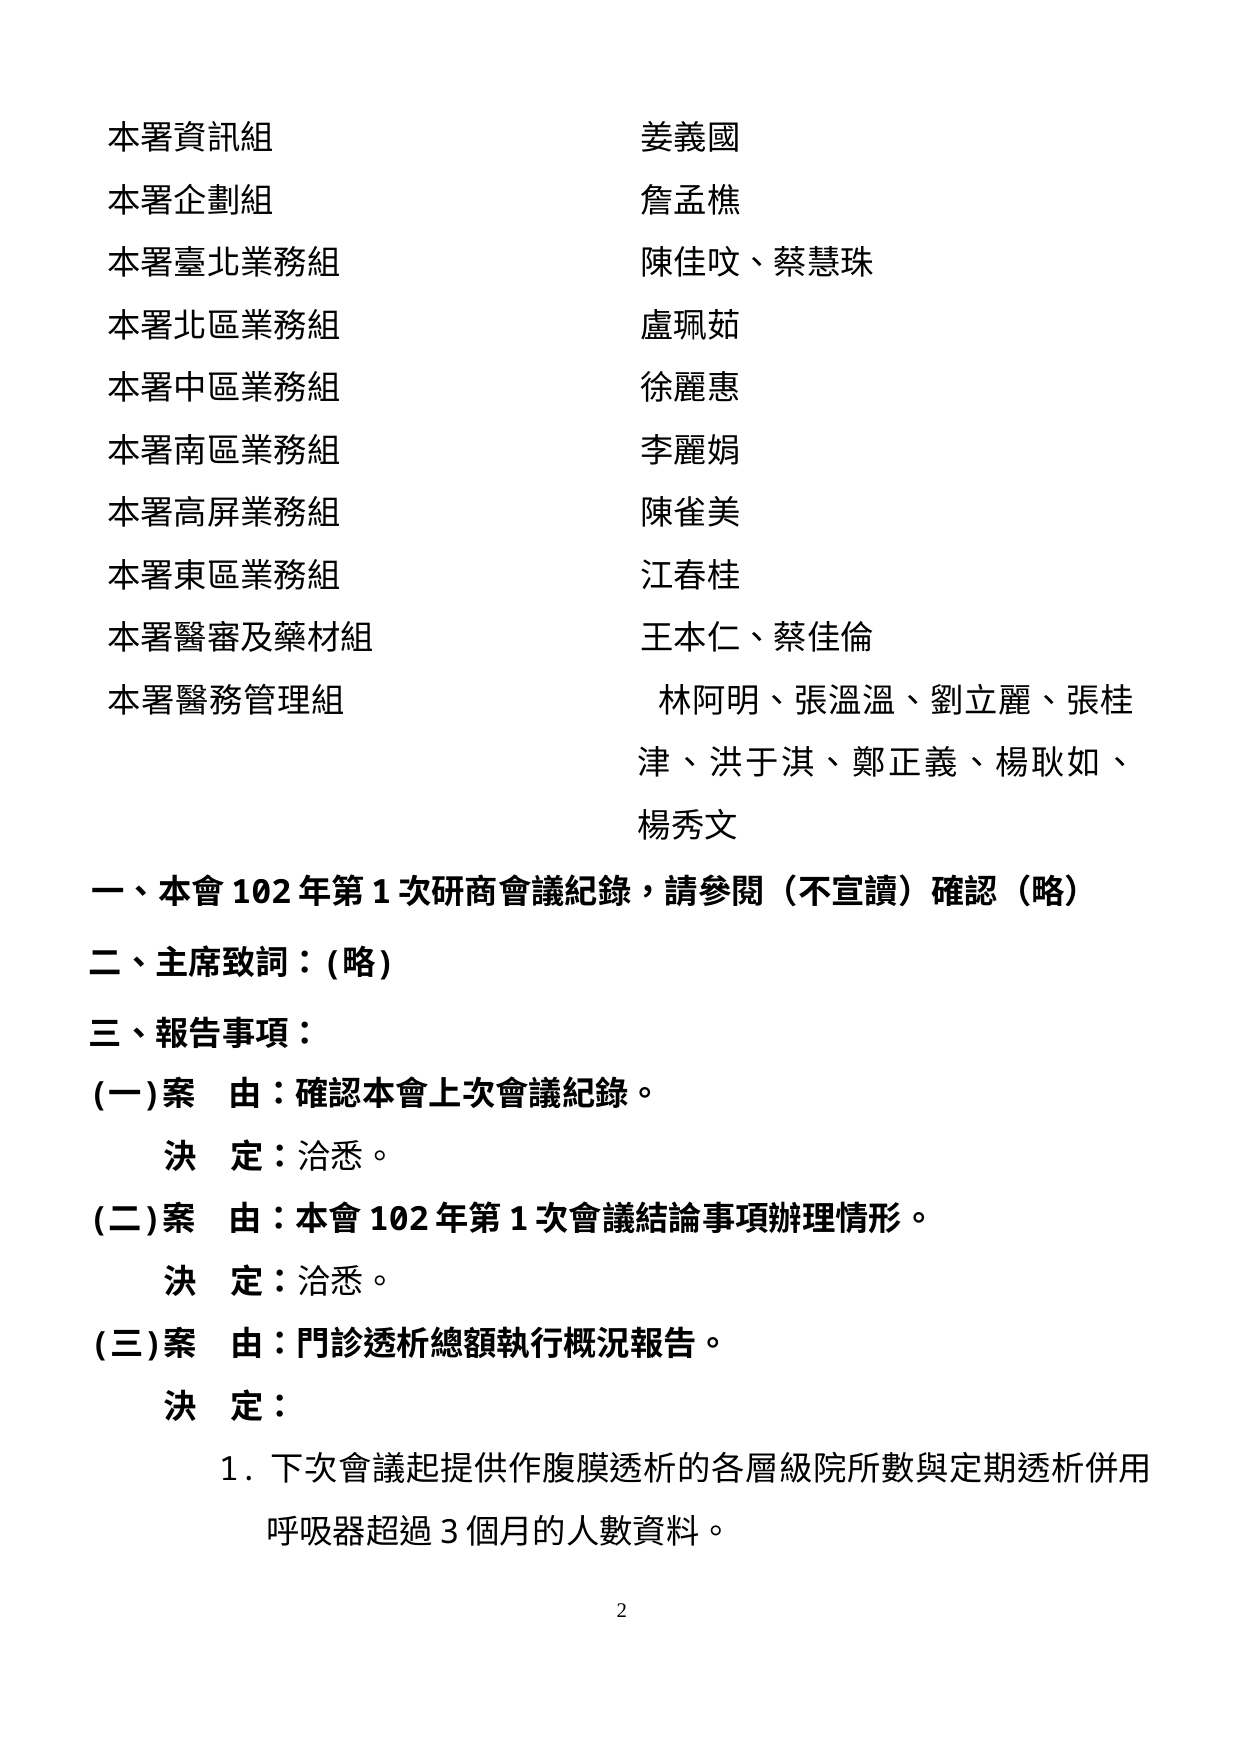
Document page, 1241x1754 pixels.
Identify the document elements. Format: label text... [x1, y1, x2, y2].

table_cell 本署南區業務組 李麗娟 [104, 406, 1140, 468]
table_cell 本署中區業務組 徐麗惠 [104, 343, 1140, 406]
table_cell 本署醫審及藥材組 王本仁、蔡佳倫 [104, 593, 1140, 656]
table_cell 本署醫務管理組 林阿明、張溫溫、劉立麗、張桂津、洪于淇、鄭正義、楊耿如、楊秀文 [104, 656, 1140, 843]
text 決 定：洽悉。 [163, 1118, 1154, 1181]
table_cell 本署高屏業務組 陳雀美 [104, 468, 1140, 531]
list 下次會議起提供作腹膜透析的各層級院所數與定期透析併用呼吸器超過3個月的人數資料。 [218, 1431, 1154, 1556]
text (三)案 由：門診透析總額執行概況報告。 [70, 1306, 1154, 1368]
table_cell 本署企劃組 詹孟樵 [104, 156, 1140, 218]
table_cell 本署北區業務組 盧珮茹 [104, 281, 1140, 343]
text 決 定： [164, 1368, 1154, 1431]
text 三、報告事項： [89, 1004, 1154, 1056]
table_cell 本署臺北業務組 陳佳呅、蔡慧珠 [104, 218, 1140, 281]
text (二)案 由：本會102年第1次會議結論事項辦理情形。 [88, 1181, 1154, 1243]
text 決 定：洽悉。 [153, 1243, 1154, 1306]
text (一)案 由：確認本會上次會議紀錄。 [78, 1056, 1154, 1118]
table_cell 本署資訊組 姜義國 [104, 93, 1140, 156]
text 一、本會102年第1次研商會議紀錄，請參閱（不宣讀）確認（略） [91, 862, 1154, 914]
text 二、主席致詞：(略) [89, 933, 1154, 985]
table_cell 本署東區業務組 江春桂 [104, 531, 1140, 593]
